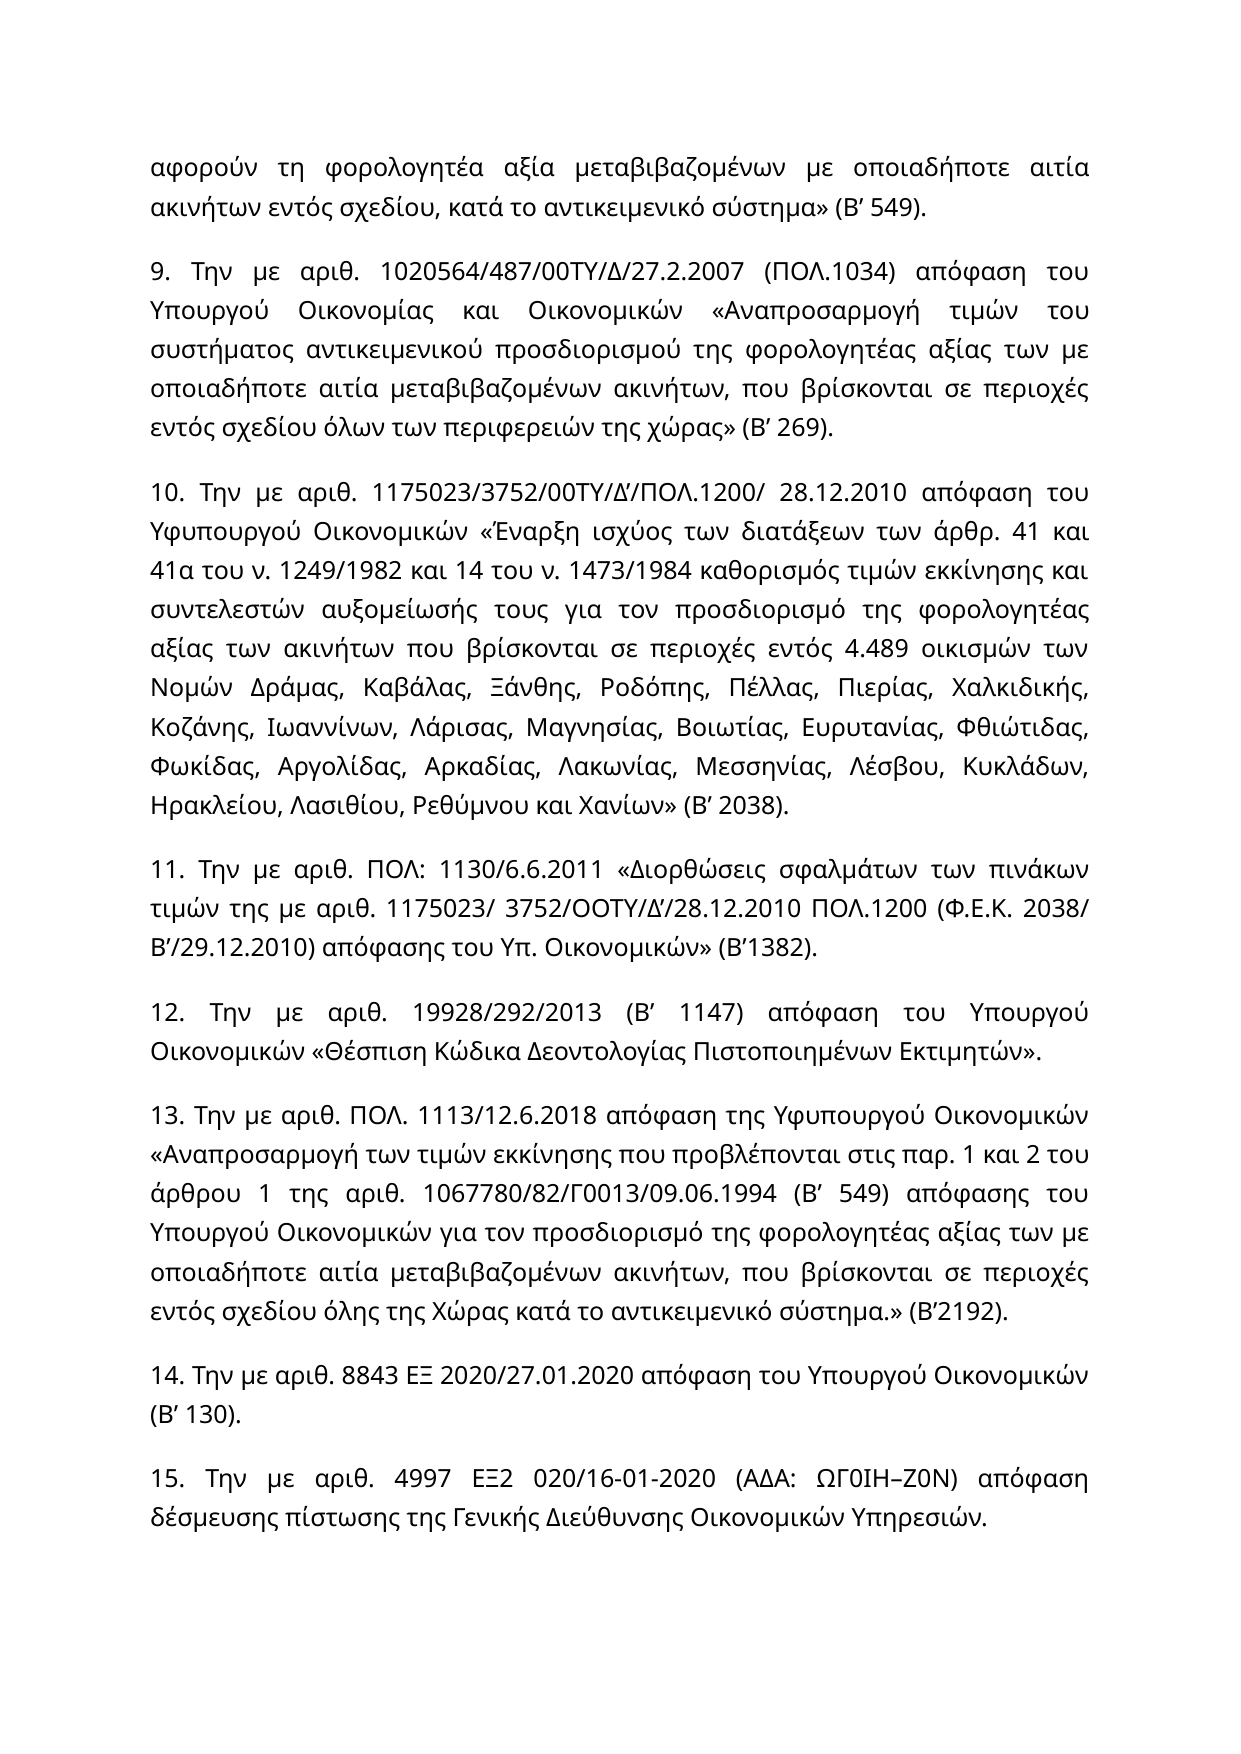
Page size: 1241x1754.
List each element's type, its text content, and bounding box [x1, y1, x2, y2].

text 12. Την με αριθ. 19928/292/2013 (Β’ 1147) απόφαση του Υπουργού Οικονομικών «Θέσπιση Κώδικα Δεοντολογίας Πιστοποιημένων Εκτιμητών». [150, 994, 1090, 1067]
text 13. Την με αριθ. ΠΟΛ. 1113/12.6.2018 απόφαση της Υφυπουργού Οικονομικών «Αναπροσαρμογή των τιμών εκκίνησης που προβλέπονται στις παρ. 1 και 2 του άρθρου 1 της αριθ. 1067780/82/Γ0013/09.06.1994 (Β’ 549) απόφασης του Υπουργού Οικονομικών για τον προσδιορισμό της φορολογητέας αξίας των με οποιαδήποτε αιτία μεταβιβαζομένων ακινήτων, που βρίσκονται σε περιοχές εντός σχεδίου όλης της Χώρας κατά το αντικειμενικό σύστημα.» (Β’2192). [150, 1097, 1090, 1327]
text 15. Την με αριθ. 4997 ΕΞ2 020/16-01-2020 (ΑΔΑ: ΩΓ0ΙΗ–Ζ0Ν) απόφαση δέσμευσης πίστωσης της Γενικής Διεύθυνσης Οικονομικών Υπηρεσιών. [150, 1461, 1090, 1534]
text 9. Την με αριθ. 1020564/487/00ΤΥ/Δ/27.2.2007 (ΠΟΛ.1034) απόφαση του Υπουργού Οικονομίας και Οικονομικών «Αναπροσαρμογή τιμών του συστήματος αντικειμενικού προσδιορισμού της φορολογητέας αξίας των με οποιαδήποτε αιτία μεταβιβαζομένων ακινήτων, που βρίσκονται σε περιοχές εντός σχεδίου όλων των περιφερειών της χώρας» (Β’ 269). [150, 253, 1090, 444]
text αφορούν τη φορολογητέα αξία μεταβιβαζομένων με οποιαδήποτε αιτία ακινήτων εντός σχεδίου, κατά το αντικειμενικό σύστημα» (Β’ 549). [150, 150, 1090, 223]
text 11. Την με αριθ. ΠΟΛ: 1130/6.6.2011 «Διορθώσεις σφαλμάτων των πινάκων τιμών της με αριθ. 1175023/ 3752/ΟΟΤΥ/Δ’/28.12.2010 ΠΟΛ.1200 (Φ.Ε.Κ. 2038/ Β’/29.12.2010) απόφασης του Υπ. Οικονομικών» (Β’1382). [150, 852, 1090, 964]
text 10. Την με αριθ. 1175023/3752/00ΤΥ/Δ’/ΠΟΛ.1200/ 28.12.2010 απόφαση του Υφυπουργού Οικονομικών «Έναρξη ισχύος των διατάξεων των άρθρ. 41 και 41α του ν. 1249/1982 και 14 του ν. 1473/1984 καθορισμός τιμών εκκίνησης και συντελεστών αυξομείωσής τους για τον προσδιορισμό της φορολογητέας αξίας των ακινήτων που βρίσκονται σε περιοχές εντός 4.489 οικισμών των Νομών Δράμας, Καβάλας, Ξάνθης, Ροδόπης, Πέλλας, Πιερίας, Χαλκιδικής, Κοζάνης, Ιωαννίνων, Λάρισας, Μαγνησίας, Βοιωτίας, Ευρυτανίας, Φθιώτιδας, Φωκίδας, Αργολίδας, Αρκαδίας, Λακωνίας, Μεσσηνίας, Λέσβου, Κυκλάδων, Ηρακλείου, Λασιθίου, Ρεθύμνου και Χανίων» (Β’ 2038). [150, 474, 1090, 822]
text 14. Την με αριθ. 8843 ΕΞ 2020/27.01.2020 απόφαση του Υπουργού Οικονομικών (Β’ 130). [150, 1357, 1090, 1431]
